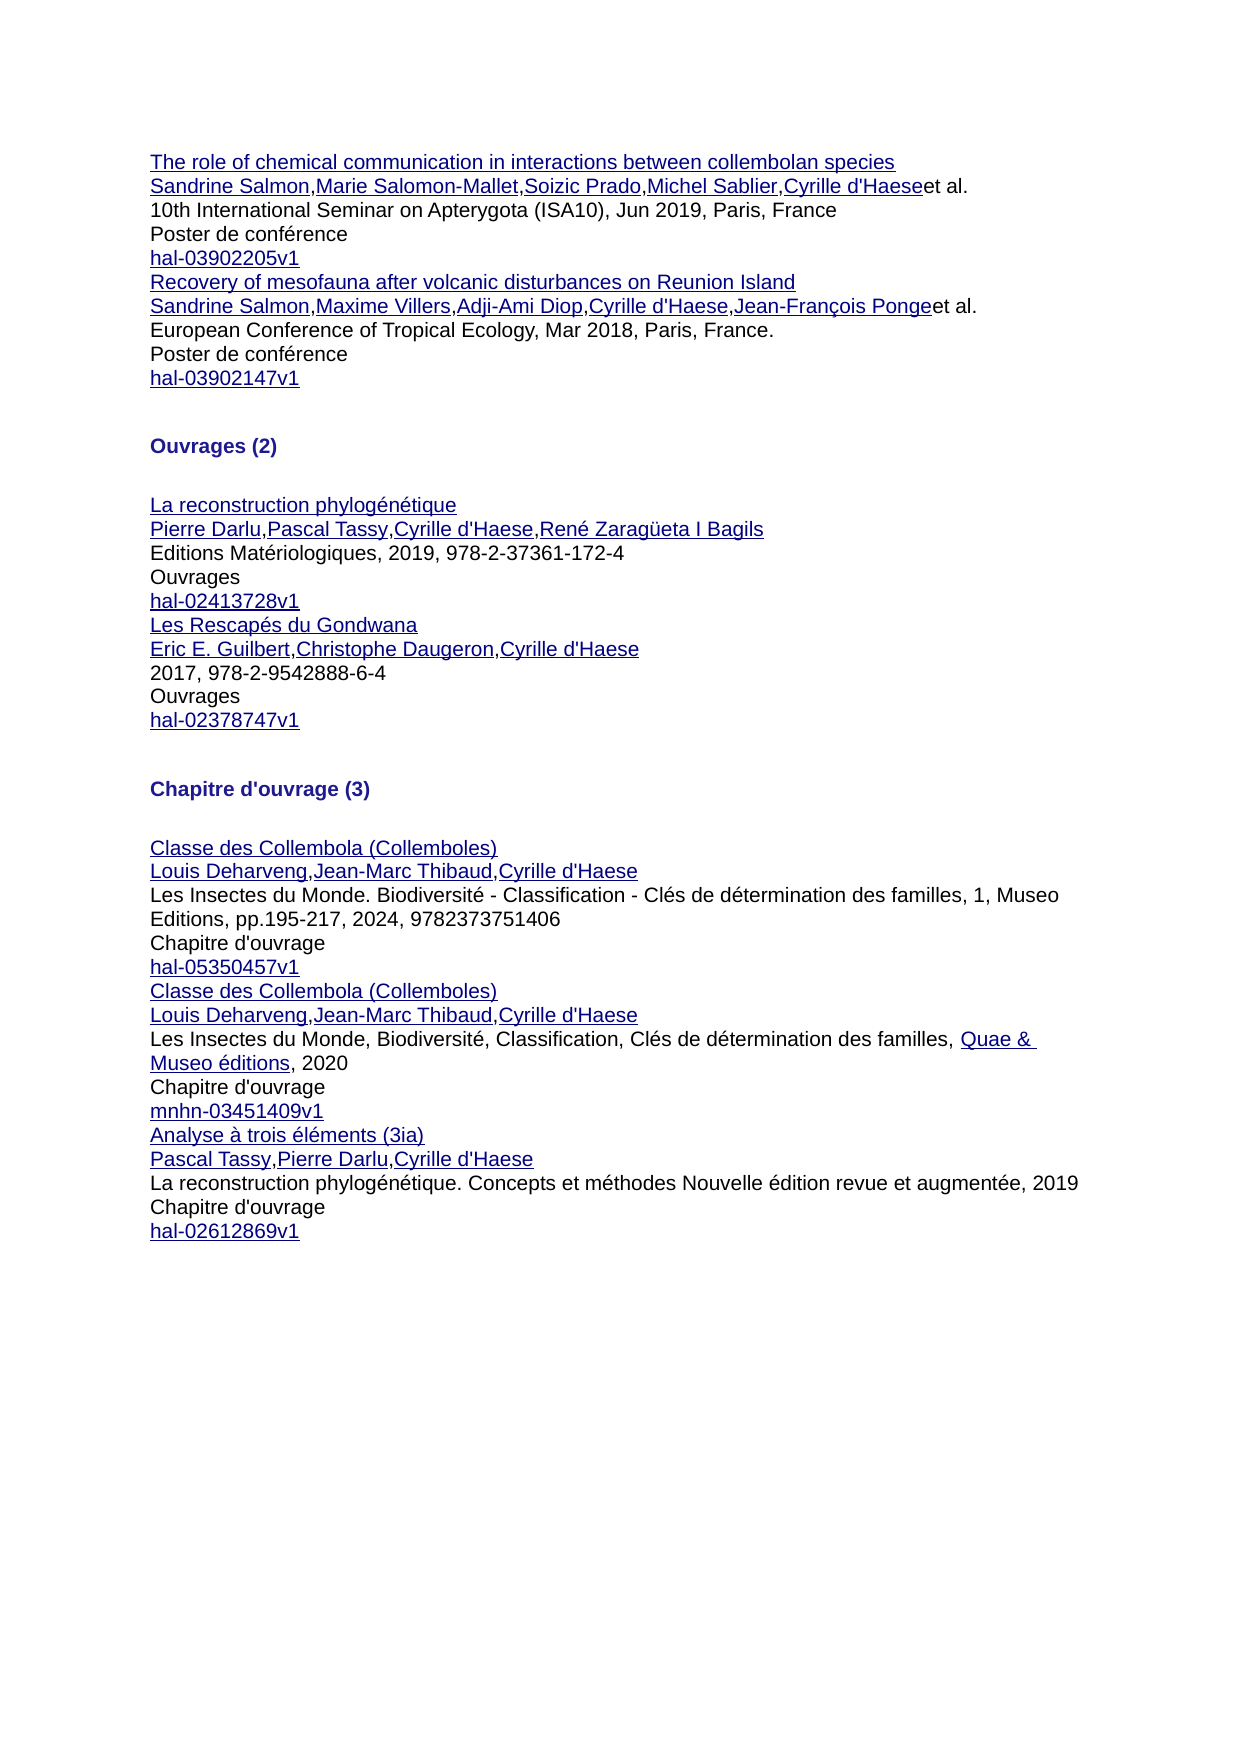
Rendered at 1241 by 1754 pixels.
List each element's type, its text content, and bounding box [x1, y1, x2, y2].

table_cell Les Rescapés du Gondwana Eric E. Guilbert,Christophe Daugeron,Cyrille d'Haese 2017, 978-2-9542888-6-4 Ouvrages hal-02378747v1 [150, 613, 1090, 732]
table_cell Classe des Collembola (Collemboles) Louis Deharveng,Jean-Marc Thibaud,Cyrille d'Haese Les Insectes du Monde, Biodiversité, Classification, Clés de détermination des familles, Quae & Museo éditions, 2020 Chapitre d'ouvrage mnhn-03451409v1 [150, 979, 1090, 1123]
table_header La reconstruction phylogénétique Pierre Darlu,Pascal Tassy,Cyrille d'Haese,René Zaragüeta I Bagils Editions Matériologiques, 2019, 978-2-37361-172-4 Ouvrages hal-02413728v1 [150, 493, 1090, 612]
subtitle Ouvrages (2) [150, 434, 1090, 458]
subtitle Chapitre d'ouvrage (3) [150, 777, 1090, 801]
table_header Classe des Collembola (Collemboles) Louis Deharveng,Jean-Marc Thibaud,Cyrille d'Haese Les Insectes du Monde. Biodiversité - Classification - Clés de détermination des familles, 1, Museo Editions, pp.195-217, 2024, 9782373751406 Chapitre d'ouvrage hal-05350457v1 [150, 835, 1090, 979]
table_cell The role of chemical communication in interactions between collembolan species Sandrine Salmon,Marie Salomon-Mallet,Soizic Prado,Michel Sablier,Cyrille d'Haeseet al. 10th International Seminar on Apterygota (ISA10), Jun 2019, Paris, France Poster de conférence hal-03902205v1 [150, 150, 1090, 270]
table_cell Recovery of mesofauna after volcanic disturbances on Reunion Island Sandrine Salmon,Maxime Villers,Adji-Ami Diop,Cyrille d'Haese,Jean-François Pongeet al. European Conference of Tropical Ecology, Mar 2018, Paris, France. Poster de conférence hal-03902147v1 [150, 270, 1090, 389]
table_cell Analyse à trois éléments (3ia) Pascal Tassy,Pierre Darlu,Cyrille d'Haese La reconstruction phylogénétique. Concepts et méthodes Nouvelle édition revue et augmentée, 2019 Chapitre d'ouvrage hal-02612869v1 [150, 1123, 1090, 1243]
